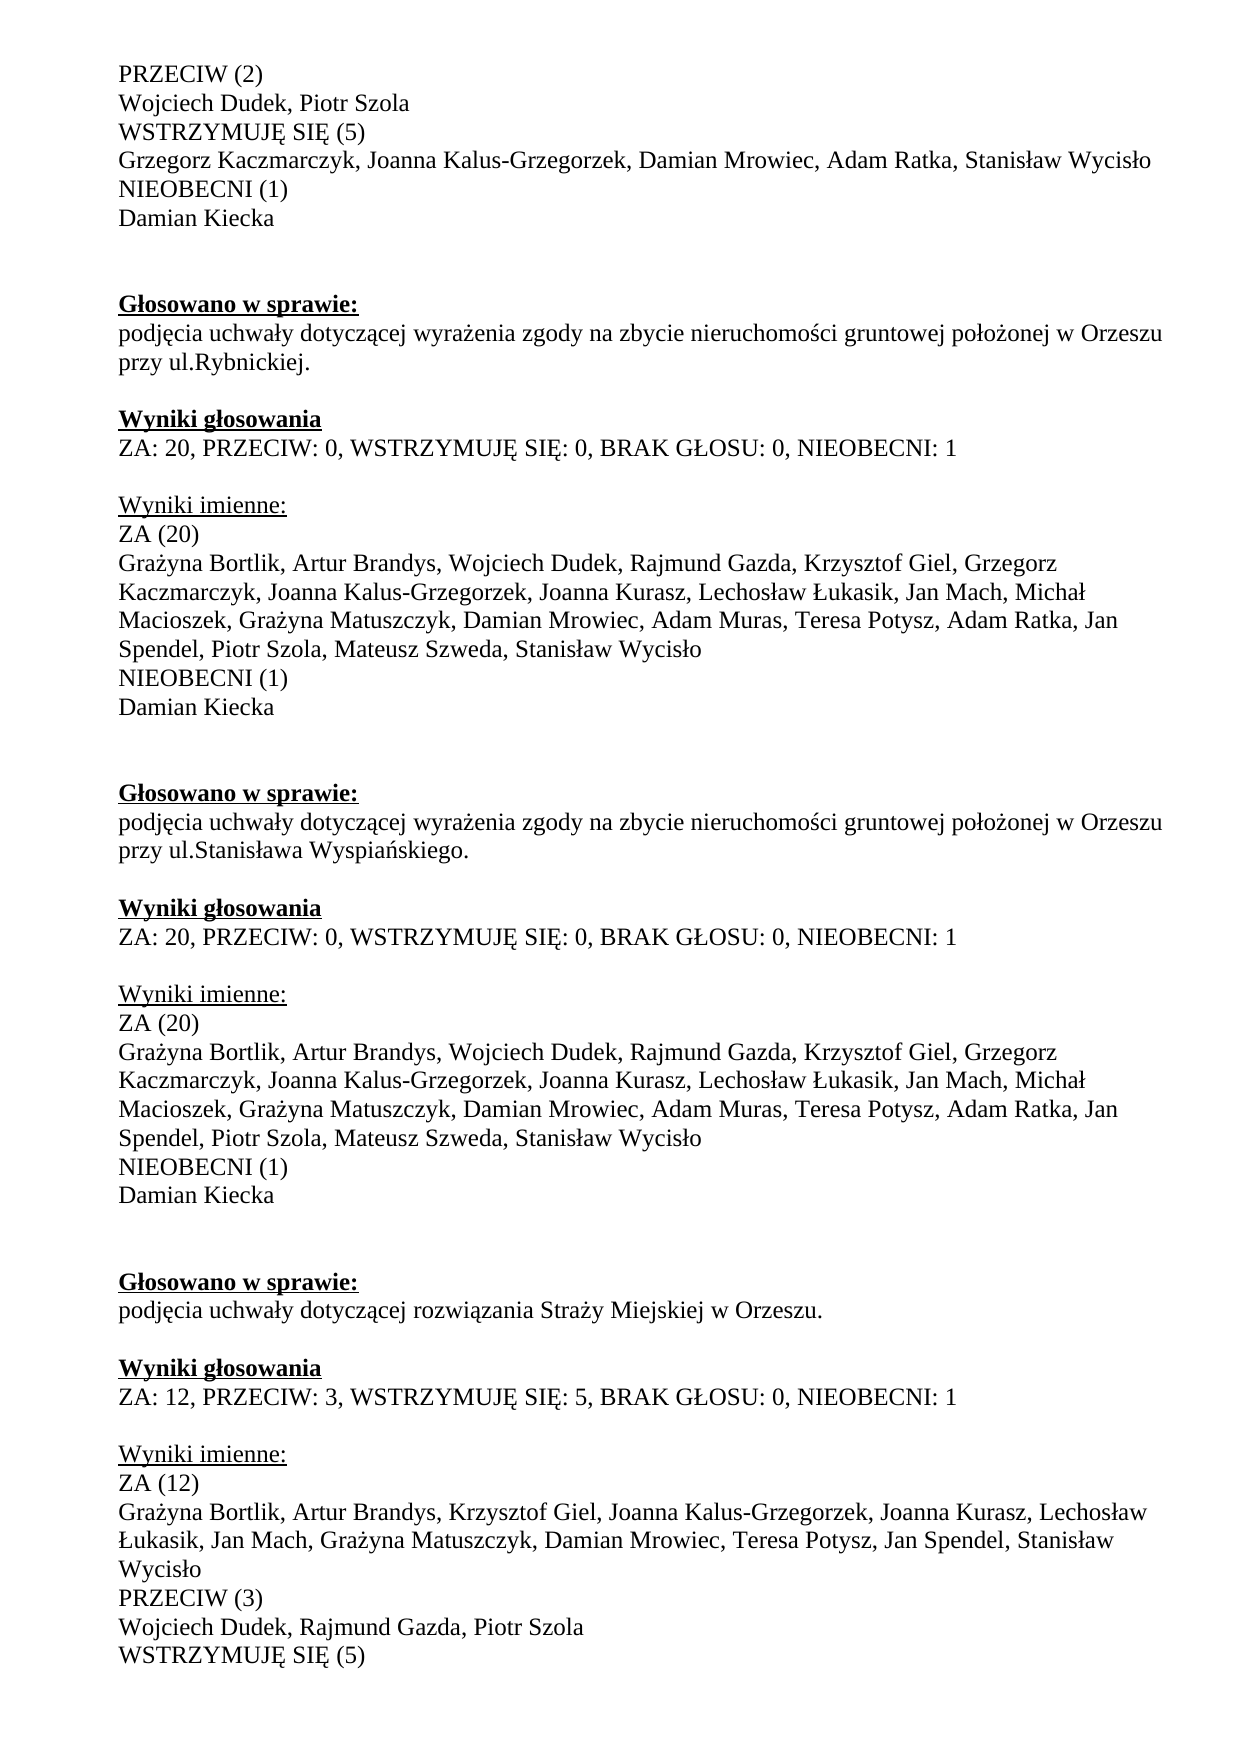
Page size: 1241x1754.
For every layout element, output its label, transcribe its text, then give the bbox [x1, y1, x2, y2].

text PRZECIW (2) Wojciech Dudek, Piotr Szola WSTRZYMUJĘ SIĘ (5) Grzegorz Kaczmarczyk, Joanna Kalus-Grzegorzek, Damian Mrowiec, Adam Ratka, Stanisław Wycisło NIEOBECNI (1) Damian Kiecka Głosowano w sprawie: podjęcia uchwały dotyczącej wyrażenia zgody na zbycie nieruchomości gruntowej położonej w Orzeszu przy ul.Rybnickiej. Wyniki głosowania ZA: 20, PRZECIW: 0, WSTRZYMUJĘ SIĘ: 0, BRAK GŁOSU: 0, NIEOBECNI: 1 Wyniki imienne: ZA (20) Grażyna Bortlik, Artur Brandys, Wojciech Dudek, Rajmund Gazda, Krzysztof Giel, Grzegorz Kaczmarczyk, Joanna Kalus-Grzegorzek, Joanna Kurasz, Lechosław Łukasik, Jan Mach, Michał Macioszek, Grażyna Matuszczyk, Damian Mrowiec, Adam Muras, Teresa Potysz, Adam Ratka, Jan Spendel, Piotr Szola, Mateusz Szweda, Stanisław Wycisło NIEOBECNI (1) Damian Kiecka Głosowano w sprawie: podjęcia uchwały dotyczącej wyrażenia zgody na zbycie nieruchomości gruntowej położonej w Orzeszu przy ul.Stanisława Wyspiańskiego. Wyniki głosowania ZA: 20, PRZECIW: 0, WSTRZYMUJĘ SIĘ: 0, BRAK GŁOSU: 0, NIEOBECNI: 1 Wyniki imienne: ZA (20) Grażyna Bortlik, Artur Brandys, Wojciech Dudek, Rajmund Gazda, Krzysztof Giel, Grzegorz Kaczmarczyk, Joanna Kalus-Grzegorzek, Joanna Kurasz, Lechosław Łukasik, Jan Mach, Michał Macioszek, Grażyna Matuszczyk, Damian Mrowiec, Adam Muras, Teresa Potysz, Adam Ratka, Jan Spendel, Piotr Szola, Mateusz Szweda, Stanisław Wycisło NIEOBECNI (1) Damian Kiecka Głosowano w sprawie: podjęcia uchwały dotyczącej rozwiązania Straży Miejskiej w Orzeszu. Wyniki głosowania ZA: 12, PRZECIW: 3, WSTRZYMUJĘ SIĘ: 5, BRAK GŁOSU: 0, NIEOBECNI: 1 Wyniki imienne: ZA (12) Grażyna Bortlik, Artur Brandys, Krzysztof Giel, Joanna Kalus-Grzegorzek, Joanna Kurasz, Lechosław Łukasik, Jan Mach, Grażyna Matuszczyk, Damian Mrowiec, Teresa Potysz, Jan Spendel, Stanisław Wycisło PRZECIW (3) Wojciech Dudek, Rajmund Gazda, Piotr Szola WSTRZYMUJĘ SIĘ (5) [118, 59, 1181, 1669]
